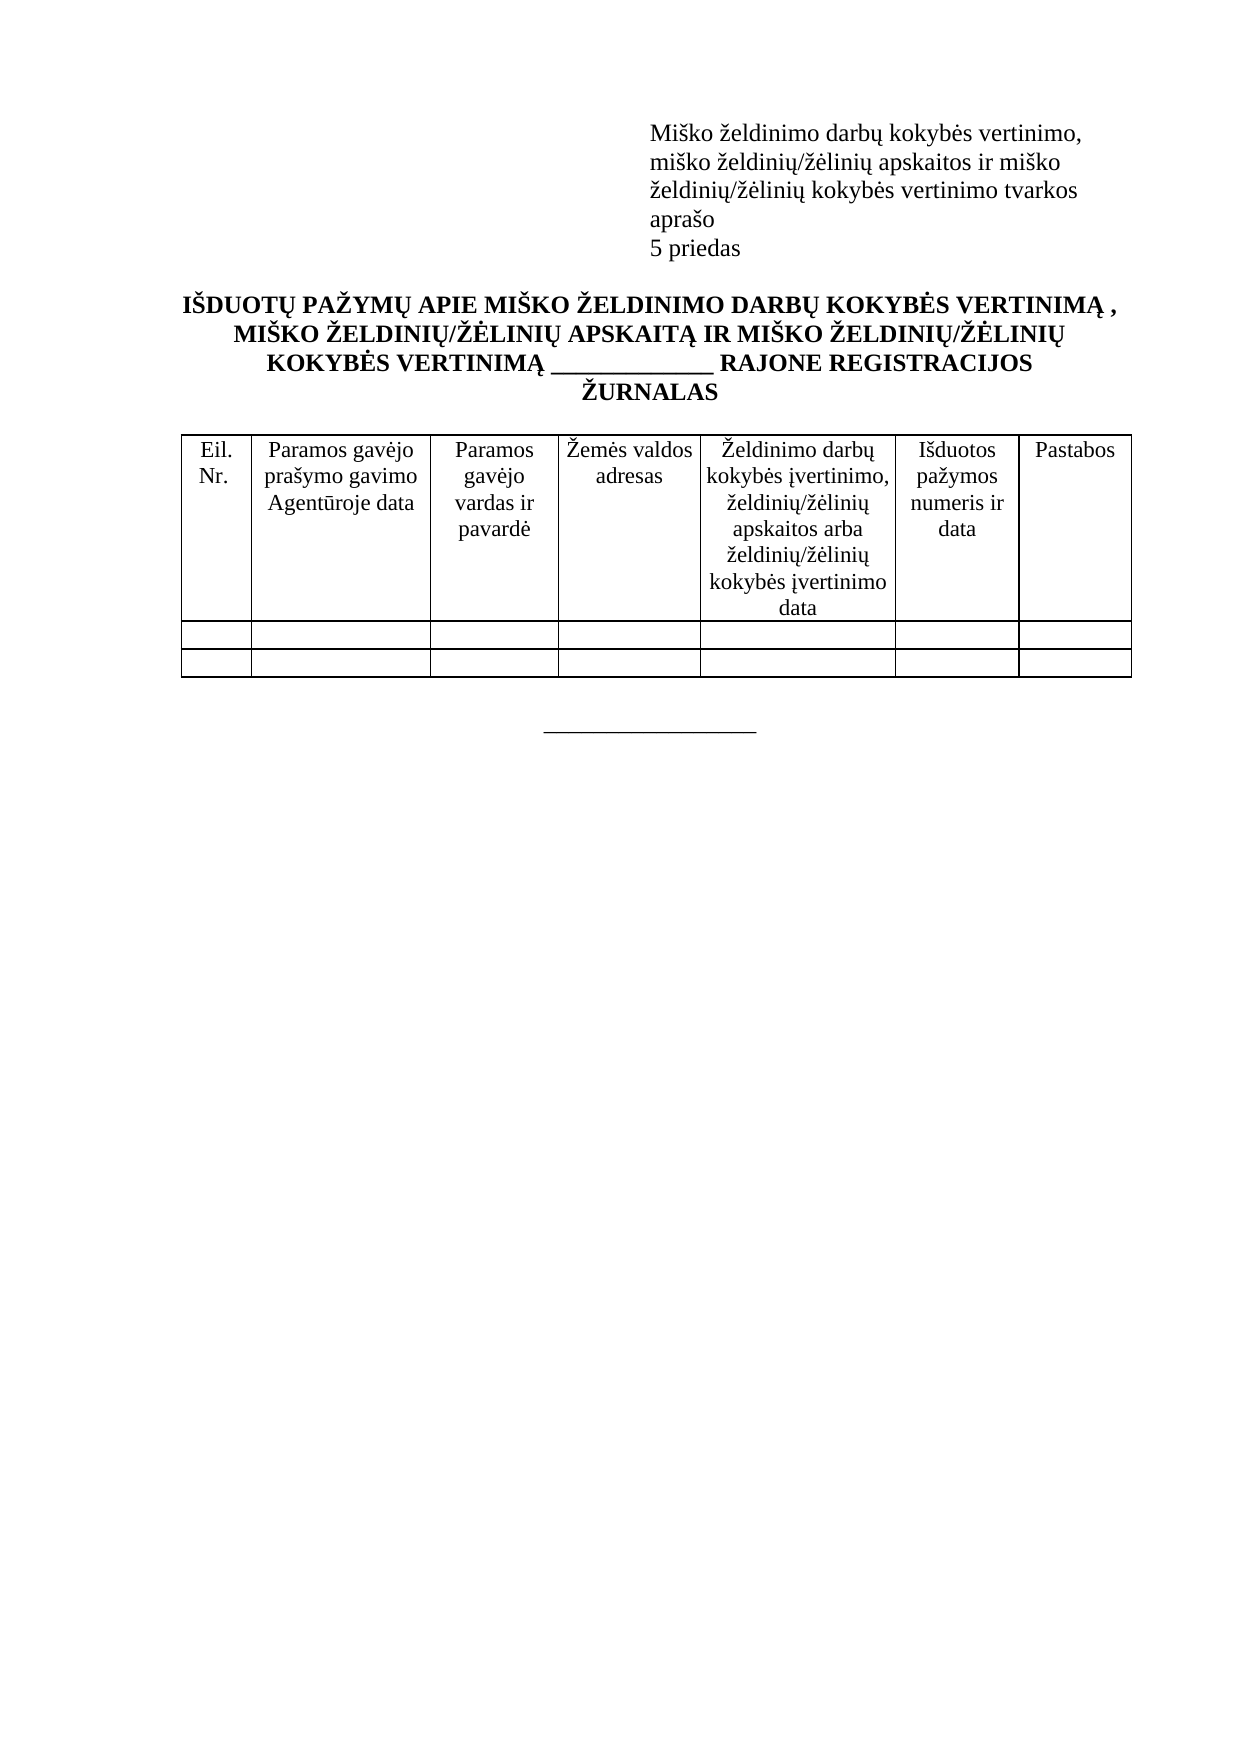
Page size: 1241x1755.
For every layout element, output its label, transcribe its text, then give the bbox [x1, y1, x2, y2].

table_header Išduotos pažymos numeris ir data [896, 436, 1018, 620]
table_cell [247, 622, 251, 648]
table_header Eil. Nr. [182, 436, 251, 620]
table_cell [554, 650, 558, 676]
text Miško želdinimo darbų kokybės vertinimo, miško želdinių/žėlinių apskaitos ir miško želdinių/žėlinių kokybės vertinimo tvarkos aprašo [649, 118, 1122, 233]
table_header Paramos gavėjo prašymo gavimo Agentūroje data [252, 436, 430, 620]
table_cell [696, 650, 700, 676]
text ŽURNALAS [177, 377, 1122, 406]
table_header Žemės valdos adresas [559, 436, 700, 620]
table_cell [1127, 622, 1131, 648]
table_header Paramos gavėjo vardas ir pavardė [431, 436, 558, 620]
table_header Pastabos [1020, 436, 1131, 620]
table_cell [252, 650, 256, 676]
table_cell [554, 622, 558, 648]
table_cell [426, 622, 430, 648]
text 5 priedas [649, 233, 1122, 262]
table_cell [182, 650, 186, 676]
table_cell [247, 650, 251, 676]
text _________________ [177, 707, 1122, 735]
table_cell [891, 622, 895, 648]
text IŠDUOTŲ PAŽYMŲ APIE MIŠKO ŽELDINIMO DARBŲ KOKYBĖS VERTINIMĄ , MIŠKO ŽELDINIŲ/ŽĖLINIŲ APSKAITĄ IR MIŠKO ŽELDINIŲ/ŽĖLINIŲ KOKYBĖS VERTINIMĄ _____________ RAJONE REGISTRACIJOS [177, 291, 1122, 377]
table_cell [891, 650, 895, 676]
table_cell [182, 622, 186, 648]
table_cell [696, 622, 700, 648]
table_cell [1127, 650, 1131, 676]
table_cell [426, 650, 430, 676]
table_cell [252, 622, 256, 648]
